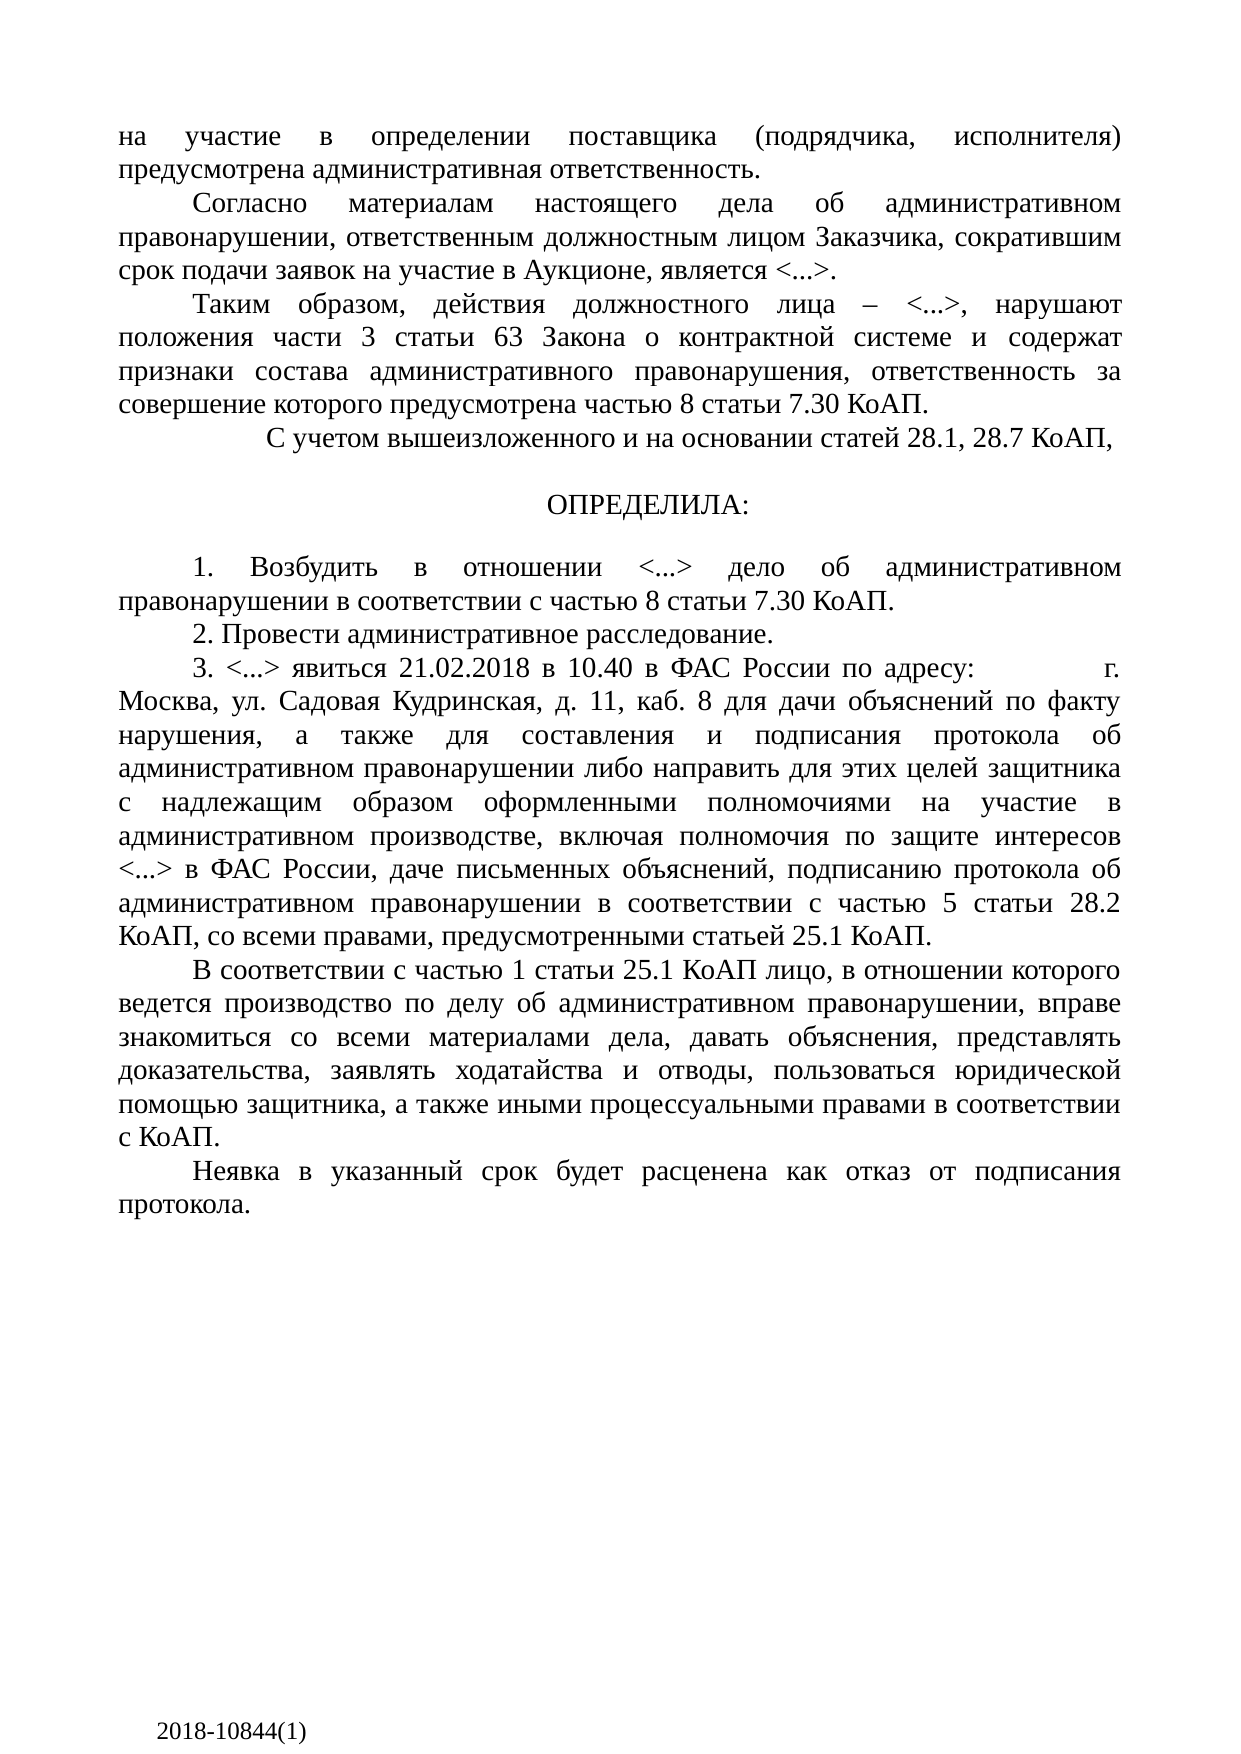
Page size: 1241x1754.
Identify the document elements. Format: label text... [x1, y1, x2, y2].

text 2. Провести административное расследование. [118, 616, 1122, 650]
text В соответствии с частью 1 статьи 25.1 КоАП лицо, в отношении которого ведется производство по делу об административном правонарушении, вправе знакомиться со всеми материалами дела, давать объяснения, представлять доказательства, заявлять ходатайства и отводы, пользоваться юридической помощью защитника, а также иными процессуальными правами в соответствии с КоАП. [118, 952, 1122, 1153]
text Таким образом, действия должностного лица – <...>, нарушают положения части 3 статьи 63 Закона о контрактной системе и содержат признаки состава административного правонарушения, ответственность за совершение которого предусмотрена частью 8 статьи 7.30 КоАП. [118, 286, 1122, 420]
text С учетом вышеизложенного и на основании статей 28.1, 28.7 КоАП, [118, 420, 1122, 453]
text 1. Возбудить в отношении <...> дело об административном правонарушении в соответствии с частью 8 статьи 7.30 КоАП. [118, 549, 1122, 616]
text Неявка в указанный срок будет расценена как отказ от подписания протокола. [118, 1153, 1122, 1220]
text 3. <...> явиться 21.02.2018 в 10.40 в ФАС России по адресу: г. Москва, ул. Садовая Кудринская, д. 11, каб. 8 для дачи объяснений по факту нарушения, а также для составления и подписания протокола об административном правонарушении либо направить для этих целей защитника с надлежащим образом оформленными полномочиями на участие в административном производстве, включая полномочия по защите интересов <...> в ФАС России, даче письменных объяснений, подписанию протокола об административном правонарушении в соответствии с частью 5 статьи 28.2 КоАП, со всеми правами, предусмотренными статьей 25.1 КоАП. [118, 650, 1122, 952]
text ОПРЕДЕЛИЛА: [118, 487, 1122, 521]
text на участие в определении поставщика (подрядчика, исполнителя) предусмотрена административная ответственность. [118, 118, 1122, 185]
text Согласно материалам настоящего дела об административном правонарушении, ответственным должностным лицом Заказчика, сократившим срок подачи заявок на участие в Аукционе, является <...>. [118, 185, 1122, 286]
